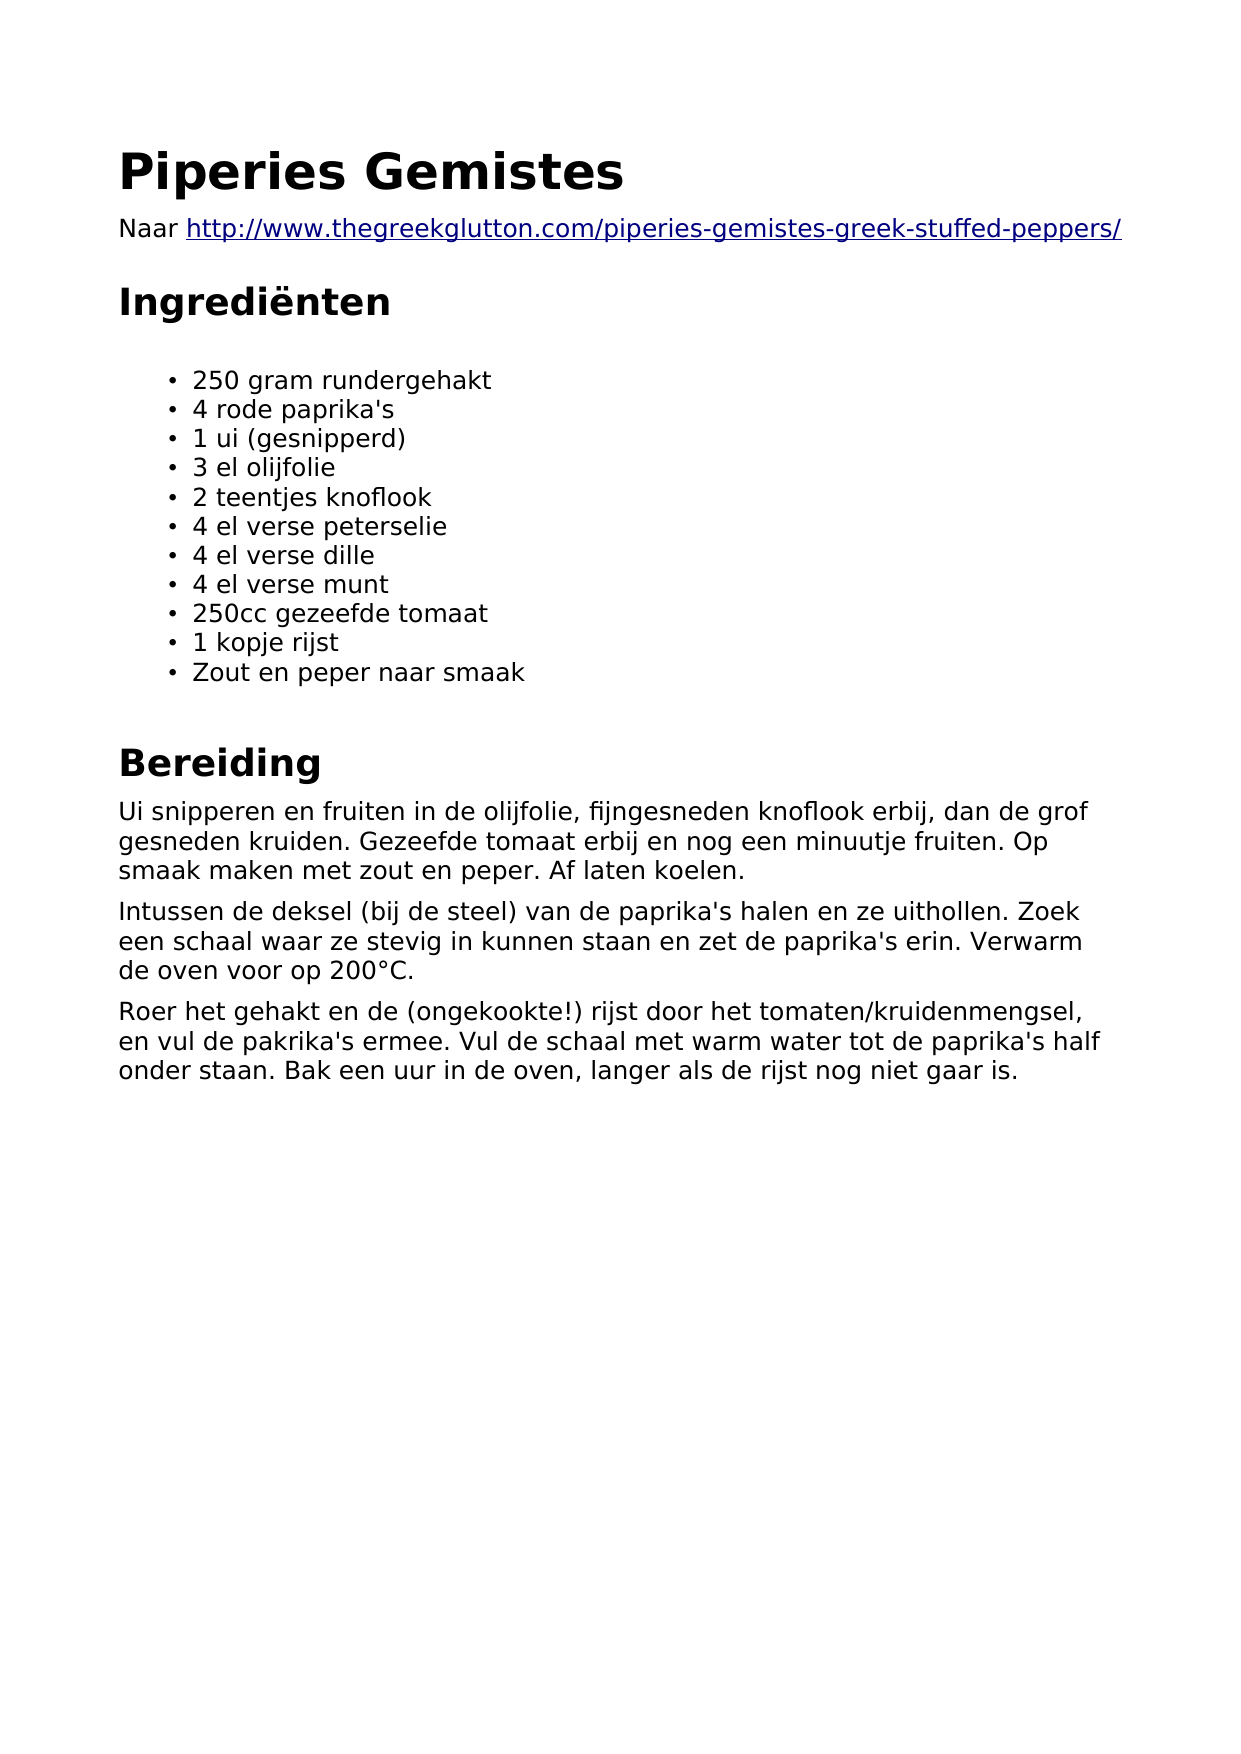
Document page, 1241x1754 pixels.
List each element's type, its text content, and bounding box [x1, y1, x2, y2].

text Intussen de deksel (bij de steel) van de paprika's halen en ze uithollen. Zoek een schaal waar ze stevig in kunnen staan en zet de paprika's erin. Verwarm de oven voor op 200°C. [118, 898, 1122, 985]
list 1 ui (gesnipperd) [177, 424, 1122, 454]
list 250cc gezeefde tomaat [177, 599, 1122, 629]
list Zout en peper naar smaak [177, 658, 1122, 687]
text Roer het gehakt en de (ongekookte!) rijst door het tomaten/kruidenmengsel, en vul de pakrika's ermee. Vul de schaal met warm water tot de paprika's half onder staan. Bak een uur in de oven, langer als de rijst nog niet gaar is. [118, 998, 1122, 1085]
list 4 el verse dille [177, 541, 1122, 570]
subtitle Bereiding [118, 741, 1122, 785]
subtitle Piperies Gemistes [118, 143, 1122, 201]
list 4 el verse munt [177, 570, 1122, 599]
list 2 teentjes knoflook [177, 483, 1122, 512]
list 3 el olijfolie [177, 454, 1122, 483]
text Naar http://www.thegreekglutton.com/piperies-gemistes-greek-stuffed-peppers/ [118, 214, 1122, 243]
list 4 el verse peterselie [177, 512, 1122, 541]
subtitle Ingrediënten [118, 281, 1122, 324]
list 250 gram rundergehakt [177, 366, 1122, 395]
text Ui snipperen en fruiten in de olijfolie, fijngesneden knoflook erbij, dan de grof gesneden kruiden. Gezeefde tomaat erbij en nog een minuutje fruiten. Op smaak maken met zout en peper. Af laten koelen. [118, 798, 1122, 885]
list 4 rode paprika's [177, 395, 1122, 424]
list 1 kopje rijst [177, 629, 1122, 658]
